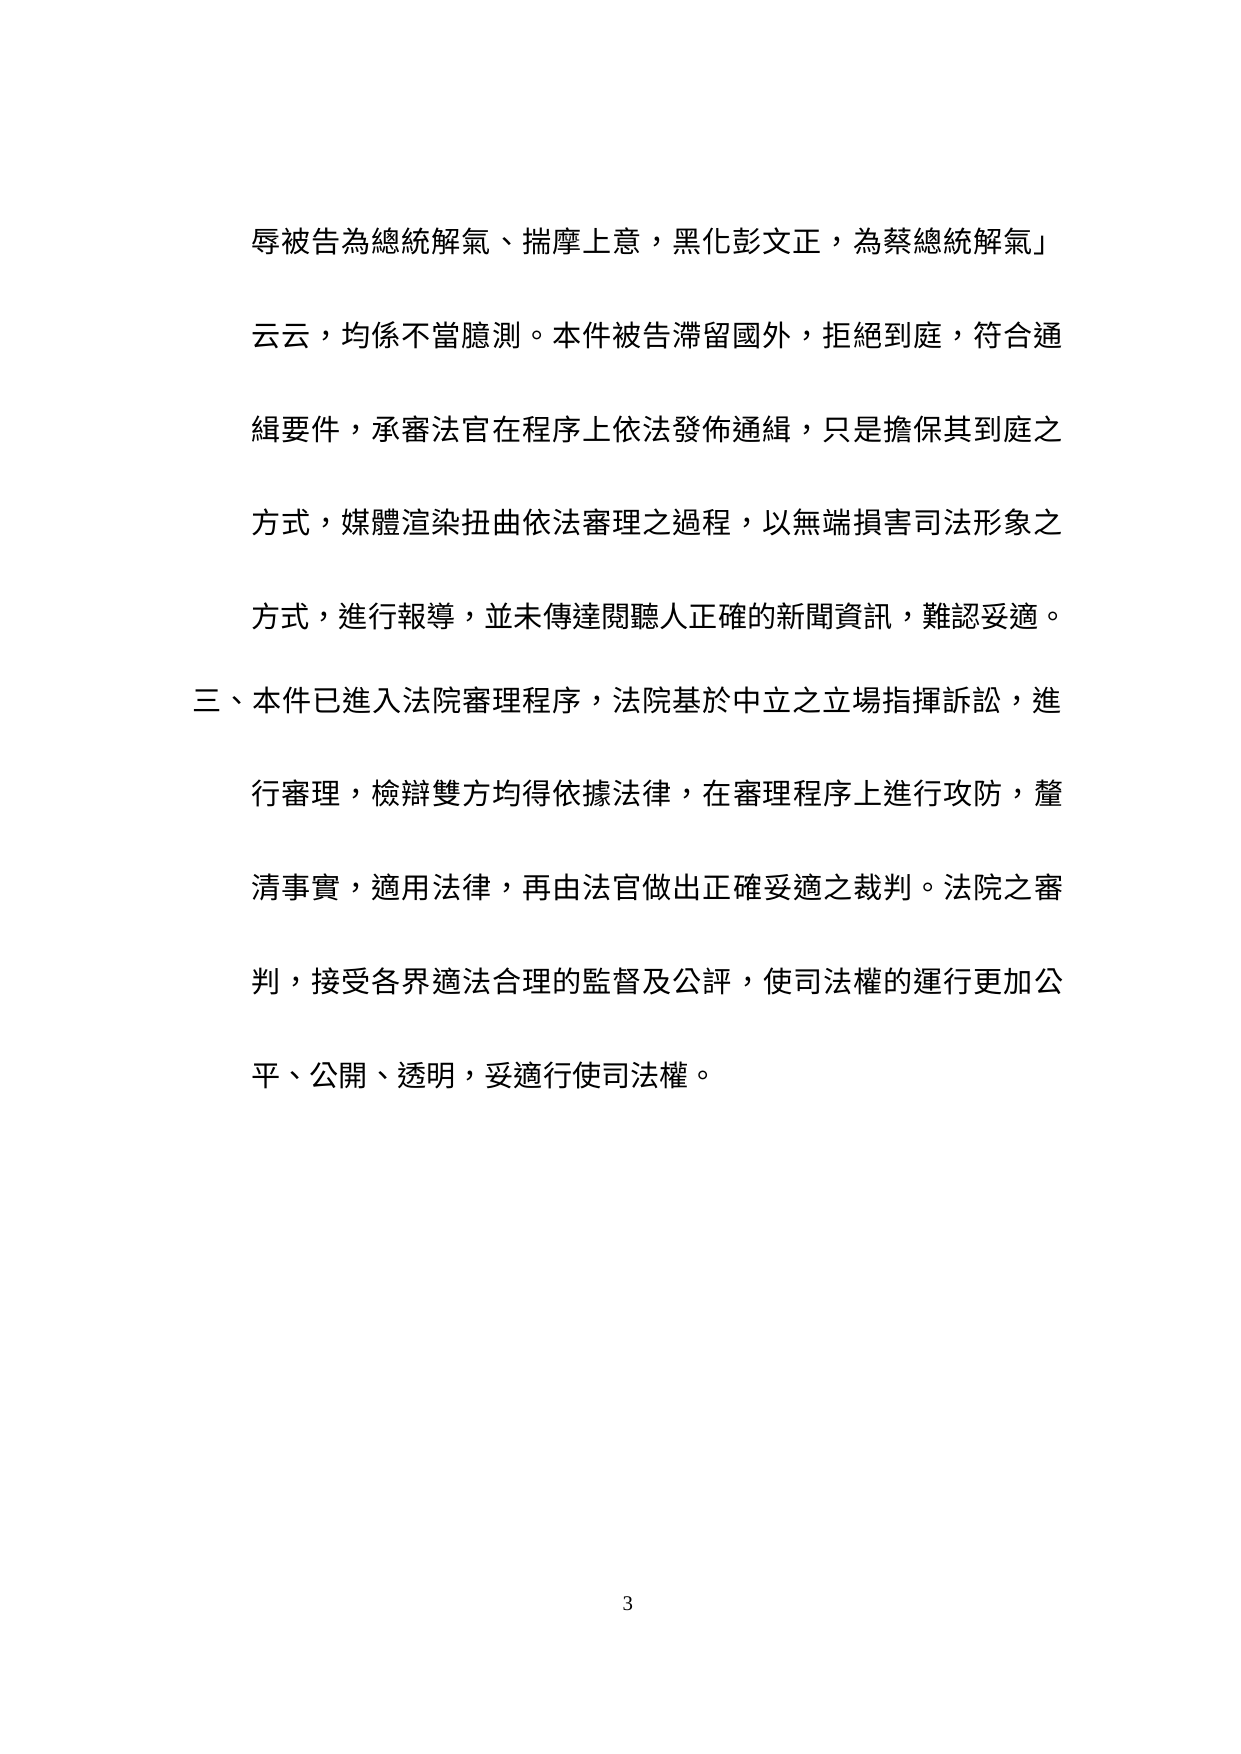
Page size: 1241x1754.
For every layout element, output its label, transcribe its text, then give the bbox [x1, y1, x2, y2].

text 三、本件已進入法院審理程序，法院基於中立之立場指揮訴訟，進行審理，檢辯雙方均得依據法律，在審理程序上進行攻防，釐清事實，適用法律，再由法官做出正確妥適之裁判。法院之審判，接受各界適法合理的監督及公評，使司法權的運行更加公平、公開、透明，妥適行使司法權。 [192, 657, 1063, 1094]
text 二、法官依據法律獨立審判，不受任何外力干涉，刑事案件之審理亦謹守無罪推定原則，本案尚未經審理，被告所為是否構成犯罪，尚屬未知。媒體毫無根據刊載「司法配合總統府演出、羞辱被告為總統解氣、揣摩上意，黑化彭文正，為蔡總統解氣」云云，均係不當臆測。本件被告滯留國外，拒絕到庭，符合通緝要件，承審法官在程序上依法發佈通緝，只是擔保其到庭之方式，媒體渲染扭曲依法審理之過程，以無端損害司法形象之方式，進行報導，並未傳達閱聽人正確的新聞資訊，難認妥適。 [192, 198, 1063, 636]
